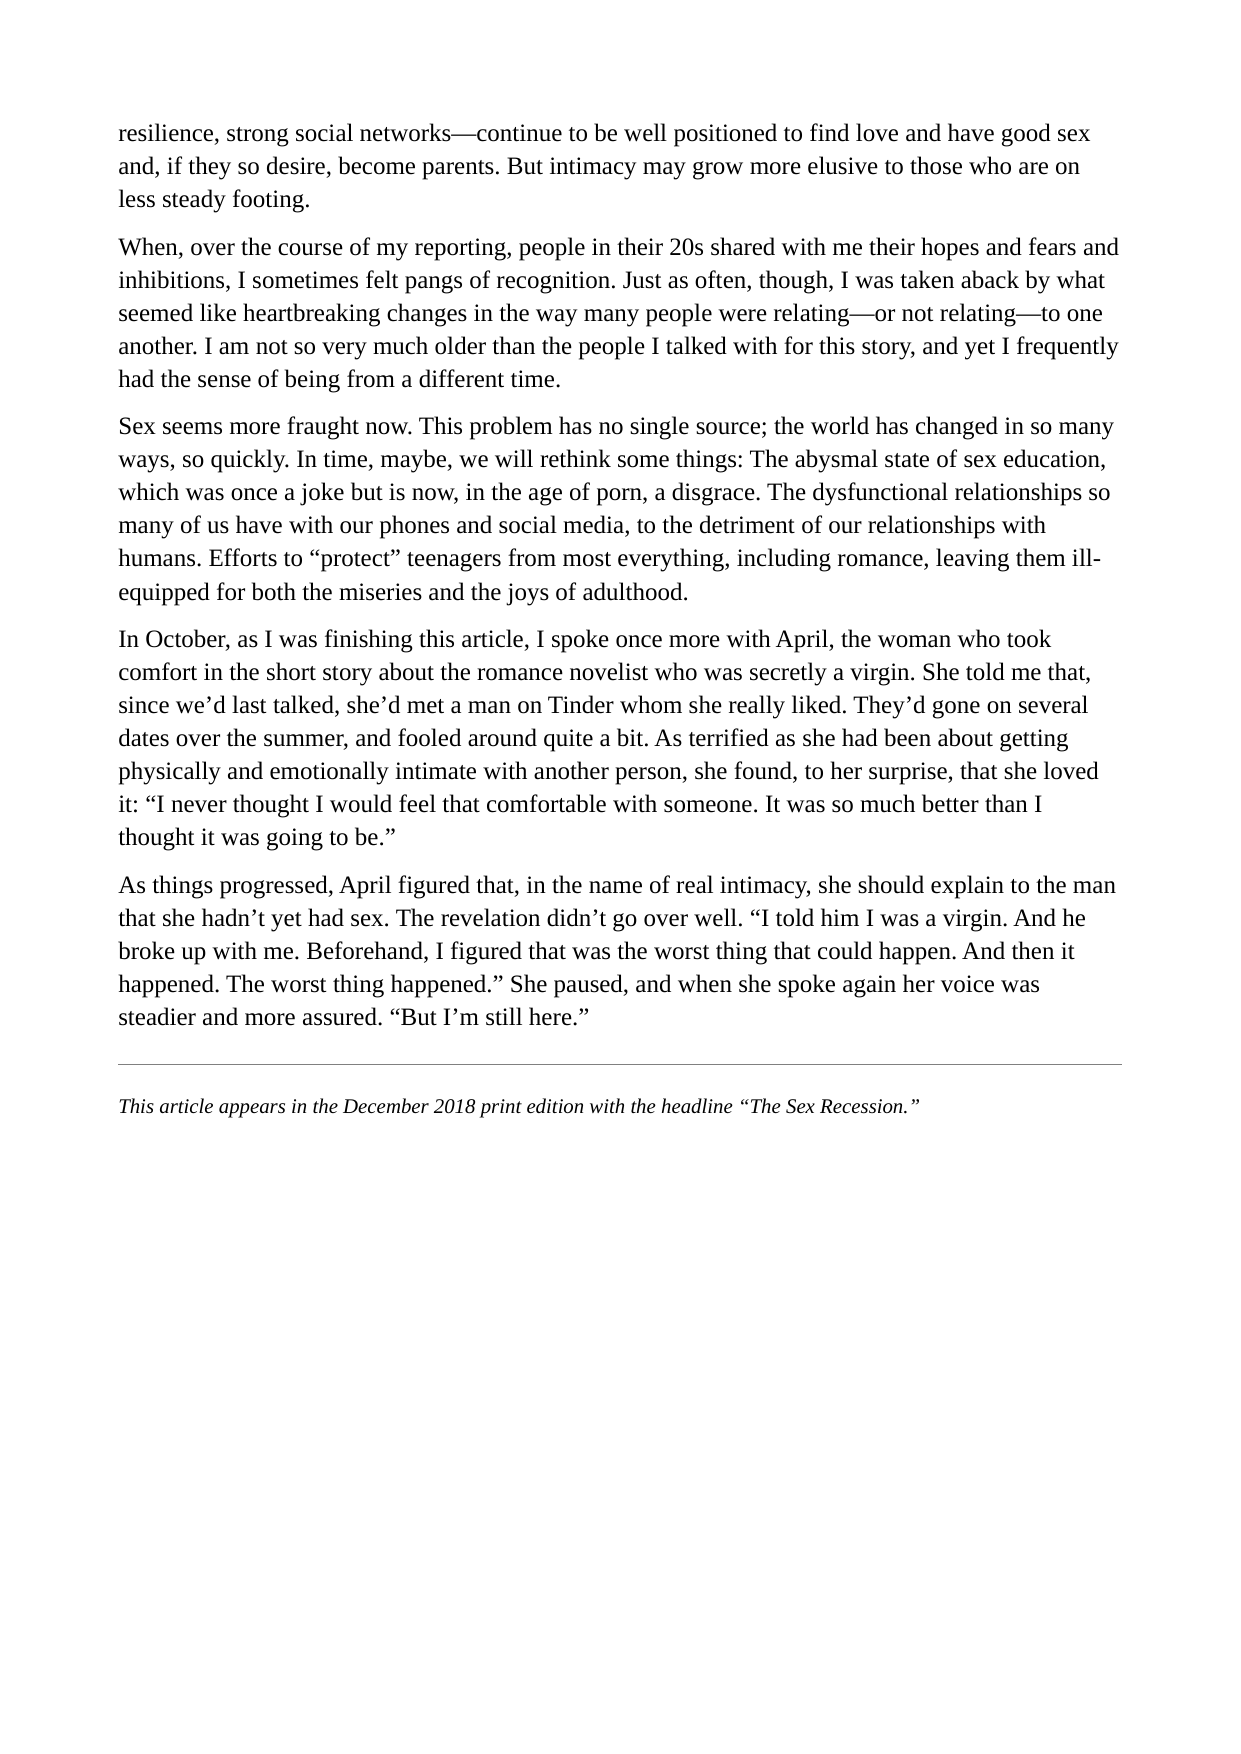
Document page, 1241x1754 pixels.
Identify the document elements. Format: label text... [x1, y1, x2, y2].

text When, over the course of my reporting, people in their 20s shared with me their hopes and fears and inhibitions, I sometimes felt pangs of recognition. Just as often, though, I was taken aback by what seemed like heartbreaking changes in the way many people were relating—or not relating—to one another. I am not so very much older than the people I talked with for this story, and yet I frequently had the sense of being from a different time. [118, 232, 1122, 393]
text This article appears in the December 2018 print edition with the headline “The Sex Recession.” [118, 1094, 1122, 1118]
text resilience, strong social networks—continue to be well positioned to find love and have good sex and, if they so desire, become parents. But intimacy may grow more elusive to those who are on less steady footing. [118, 118, 1122, 213]
text Sex seems more fraught now. This problem has no single source; the world has changed in so many ways, so quickly. In time, maybe, we will rethink some things: The abysmal state of sex education, which was once a joke but is now, in the age of porn, a disgrace. The dysfunctional relationships so many of us have with our phones and social media, to the detriment of our relationships with humans. Efforts to “protect” teenagers from most everything, including romance, leaving them ill-equipped for both the miseries and the joys of adulthood. [118, 411, 1122, 605]
text In October, as I was finishing this article, I spoke once more with April, the woman who took comfort in the short story about the romance novelist who was secretly a virgin. She told me that, since we’d last talked, she’d met a man on Tinder whom she really liked. They’d gone on several dates over the summer, and fooled around quite a bit. As terrified as she had been about getting physically and emotionally intimate with another person, she found, to her surprise, that she loved it: “I never thought I would feel that comfortable with someone. It was so much better than I thought it was going to be.” [118, 624, 1122, 851]
text As things progressed, April figured that, in the name of real intimacy, she should explain to the man that she hadn’t yet had sex. The revelation didn’t go over well. “I told him I was a virgin. And he broke up with me. Beforehand, I figured that was the worst thing that could happen. And then it happened. The worst thing happened.” She paused, and when she spoke again her voice was steadier and more assured. “But I’m still here.” [118, 870, 1122, 1031]
